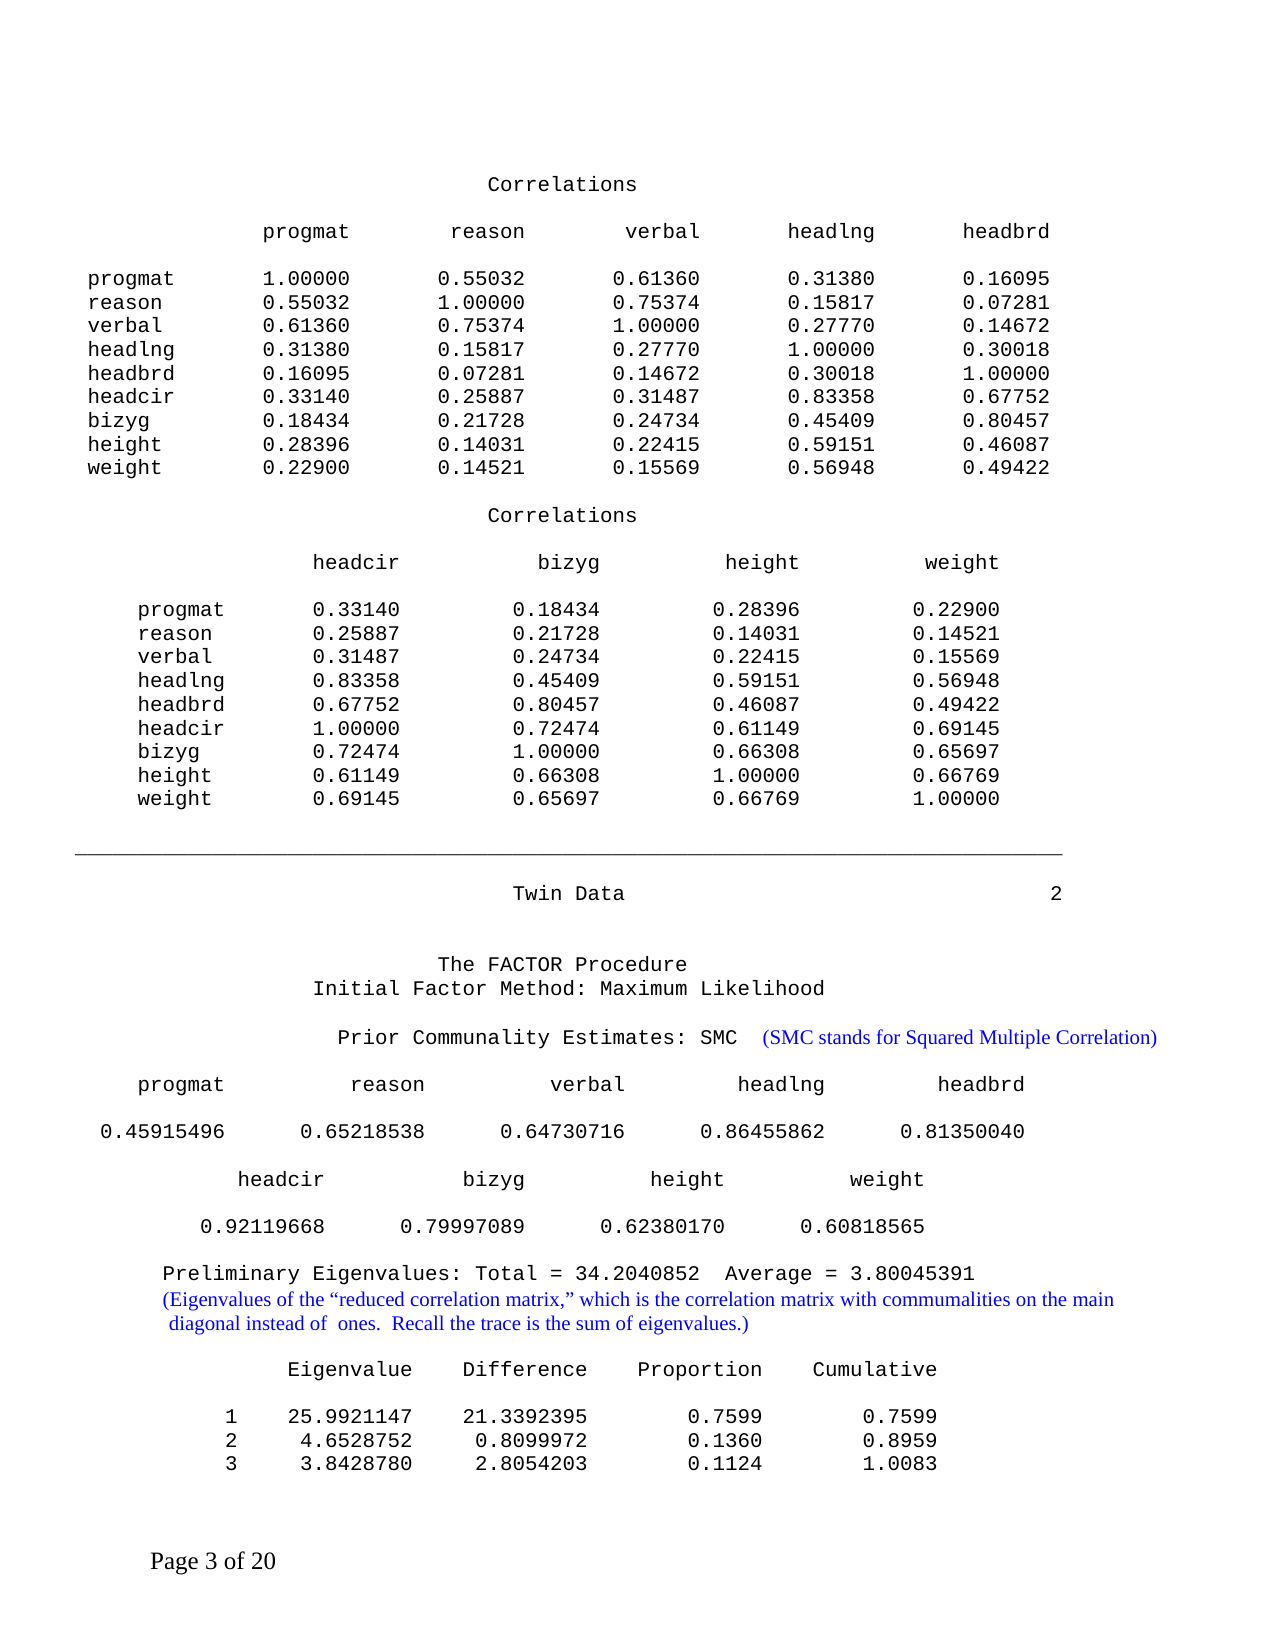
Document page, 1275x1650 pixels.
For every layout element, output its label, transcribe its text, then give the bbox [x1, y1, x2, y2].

text bizyg 0.72474 1.00000 0.66308 0.65697 [75, 741, 1191, 765]
text progmat reason verbal headlng headbrd [75, 221, 1191, 244]
text height 0.61149 0.66308 1.00000 0.66769 [75, 765, 1191, 788]
text 2 4.6528752 0.8099972 0.1360 0.8959 [75, 1430, 1191, 1453]
text weight 0.22900 0.14521 0.15569 0.56948 0.49422 [75, 457, 1191, 481]
text Correlations [75, 174, 1191, 197]
text headcir bizyg height weight [75, 1169, 1191, 1192]
text diagonal instead of ones. Recall the trace is the sum of eigenvalues.) [75, 1311, 1191, 1335]
text 3 3.8428780 2.8054203 0.1124 1.0083 [75, 1453, 1191, 1477]
text _______________________________________________________________________________ [75, 836, 1191, 859]
text reason 0.25887 0.21728 0.14031 0.14521 [75, 623, 1191, 647]
text (Eigenvalues of the “reduced correlation matrix,” which is the correlation matrix with commumalities on the main [75, 1287, 1191, 1311]
text headbrd 0.16095 0.07281 0.14672 0.30018 1.00000 [75, 363, 1191, 386]
text headbrd 0.67752 0.80457 0.46087 0.49422 [75, 694, 1191, 717]
text progmat reason verbal headlng headbrd [75, 1074, 1191, 1098]
text Eigenvalue Difference Proportion Cumulative [75, 1359, 1191, 1382]
text Prior Communality Estimates: SMC (SMC stands for Squared Multiple Correlation) [75, 1025, 1191, 1051]
text headcir 0.33140 0.25887 0.31487 0.83358 0.67752 [75, 386, 1191, 410]
text Initial Factor Method: Maximum Likelihood [75, 978, 1191, 1001]
text headcir bizyg height weight [75, 552, 1191, 576]
text weight 0.69145 0.65697 0.66769 1.00000 [75, 788, 1191, 812]
text progmat 1.00000 0.55032 0.61360 0.31380 0.16095 [75, 268, 1191, 292]
text Twin Data 2 [75, 883, 1191, 907]
text bizyg 0.18434 0.21728 0.24734 0.45409 0.80457 [75, 410, 1191, 434]
text verbal 0.61360 0.75374 1.00000 0.27770 0.14672 [75, 316, 1191, 339]
text Correlations [75, 505, 1191, 528]
text height 0.28396 0.14031 0.22415 0.59151 0.46087 [75, 434, 1191, 457]
text verbal 0.31487 0.24734 0.22415 0.15569 [75, 647, 1191, 670]
text 0.45915496 0.65218538 0.64730716 0.86455862 0.81350040 [75, 1122, 1191, 1145]
text reason 0.55032 1.00000 0.75374 0.15817 0.07281 [75, 292, 1191, 316]
text progmat 0.33140 0.18434 0.28396 0.22900 [75, 599, 1191, 623]
text 1 25.9921147 21.3392395 0.7599 0.7599 [75, 1406, 1191, 1430]
text headlng 0.31380 0.15817 0.27770 1.00000 0.30018 [75, 339, 1191, 363]
text headlng 0.83358 0.45409 0.59151 0.56948 [75, 670, 1191, 694]
text Preliminary Eigenvalues: Total = 34.2040852 Average = 3.80045391 [75, 1263, 1191, 1287]
text headcir 1.00000 0.72474 0.61149 0.69145 [75, 717, 1191, 741]
text The FACTOR Procedure [75, 954, 1191, 978]
text 0.92119668 0.79997089 0.62380170 0.60818565 [75, 1216, 1191, 1240]
